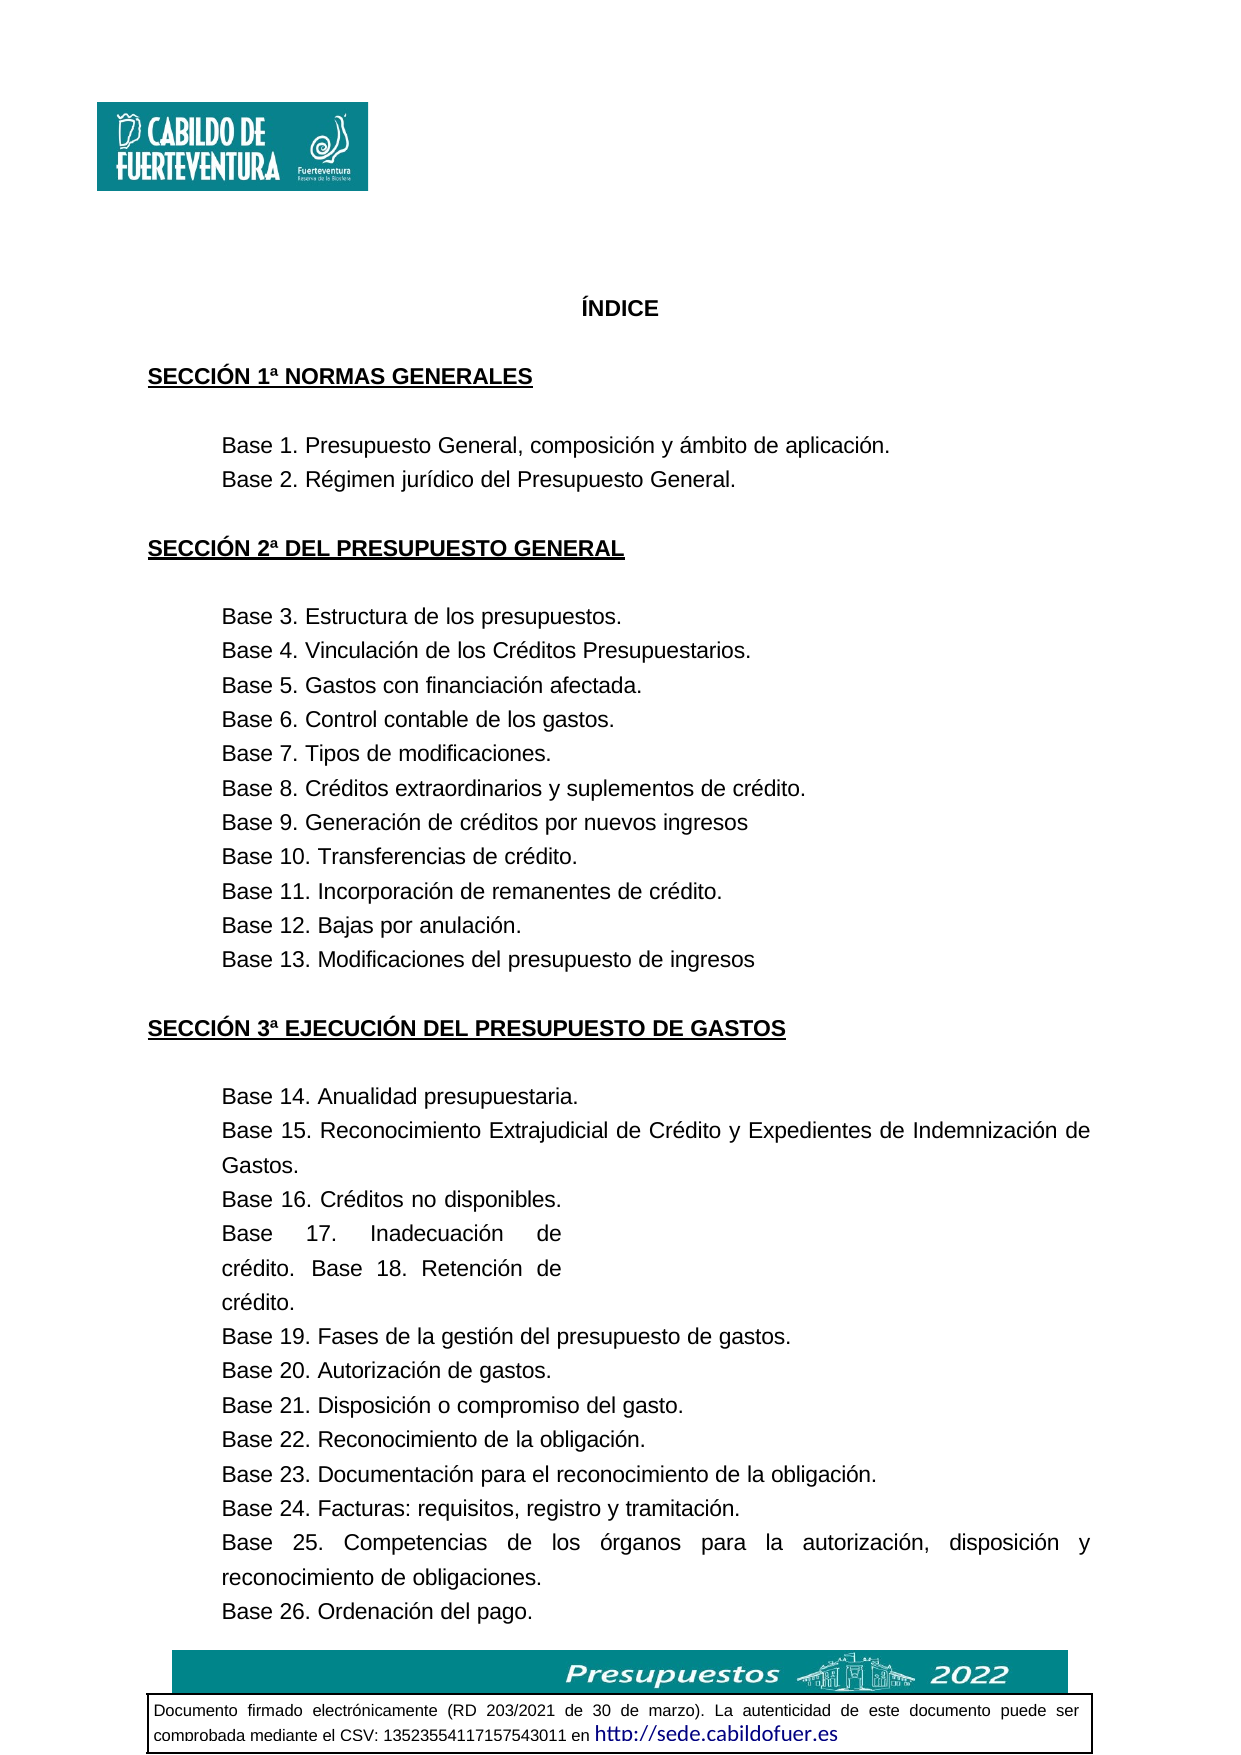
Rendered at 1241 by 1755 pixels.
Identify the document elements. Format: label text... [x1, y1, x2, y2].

text Base 21. Disposición o compromiso del gasto. Base 22. Reconocimiento de la obligación. [221, 1392, 727, 1452]
subtitle ÍNDICE [133, 294, 1107, 321]
text Base 13. Modificaciones del presupuesto de ingresos [221, 946, 1107, 973]
text Base 4. Vinculación de los Créditos Presupuestarios. Base 5. Gastos con financiación afectada. [221, 637, 768, 698]
text Base 15. Reconocimiento Extrajudicial de Crédito y Expedientes de Indemnización de Gastos. [221, 1117, 1093, 1178]
text Base 19. Fases de la gestión del presupuesto de gastos. Base 20. Autorización de gastos. [221, 1323, 807, 1384]
text Base 25. Competencias de los órganos para la autorización, disposición y reconocimiento de obligaciones. [221, 1529, 1093, 1590]
text SECCIÓN 1ª NORMAS GENERALES [147, 363, 1041, 389]
text Base 11. Incorporación de remanentes de crédito. Base 12. Bajas por anulación. [221, 878, 768, 938]
text Base 8. Créditos extraordinarios y suplementos de crédito. Base 9. Generación de créditos por nuevos ingresos [221, 775, 807, 835]
text Base 1. Presupuesto General, composición y ámbito de aplicación. Base 2. Régimen jurídico del Presupuesto General. [221, 432, 900, 492]
text Base 14. Anualidad presupuestaria. [221, 1083, 1107, 1109]
text Base 23. Documentación para el reconocimiento de la obligación. Base 24. Facturas: requisitos, registro y tramitación. [221, 1461, 900, 1521]
text Base 3. Estructura de los presupuestos. [221, 603, 1107, 629]
text Base 26. Ordenación del pago. [221, 1598, 1107, 1624]
subtitle SECCIÓN 2ª DEL PRESUPUESTO GENERAL [147, 534, 1041, 561]
text Base 16. Créditos no disponibles. Base 17. Inadecuación de crédito. Base 18. Retención de crédito. [221, 1186, 562, 1315]
text Base 6. Control contable de los gastos. Base 7. Tipos de modificaciones. [221, 706, 641, 767]
subtitle SECCIÓN 3ª EJECUCIÓN DEL PRESUPUESTO DE GASTOS [147, 1015, 1041, 1041]
text Base 10. Transferencias de crédito. [221, 843, 1107, 870]
